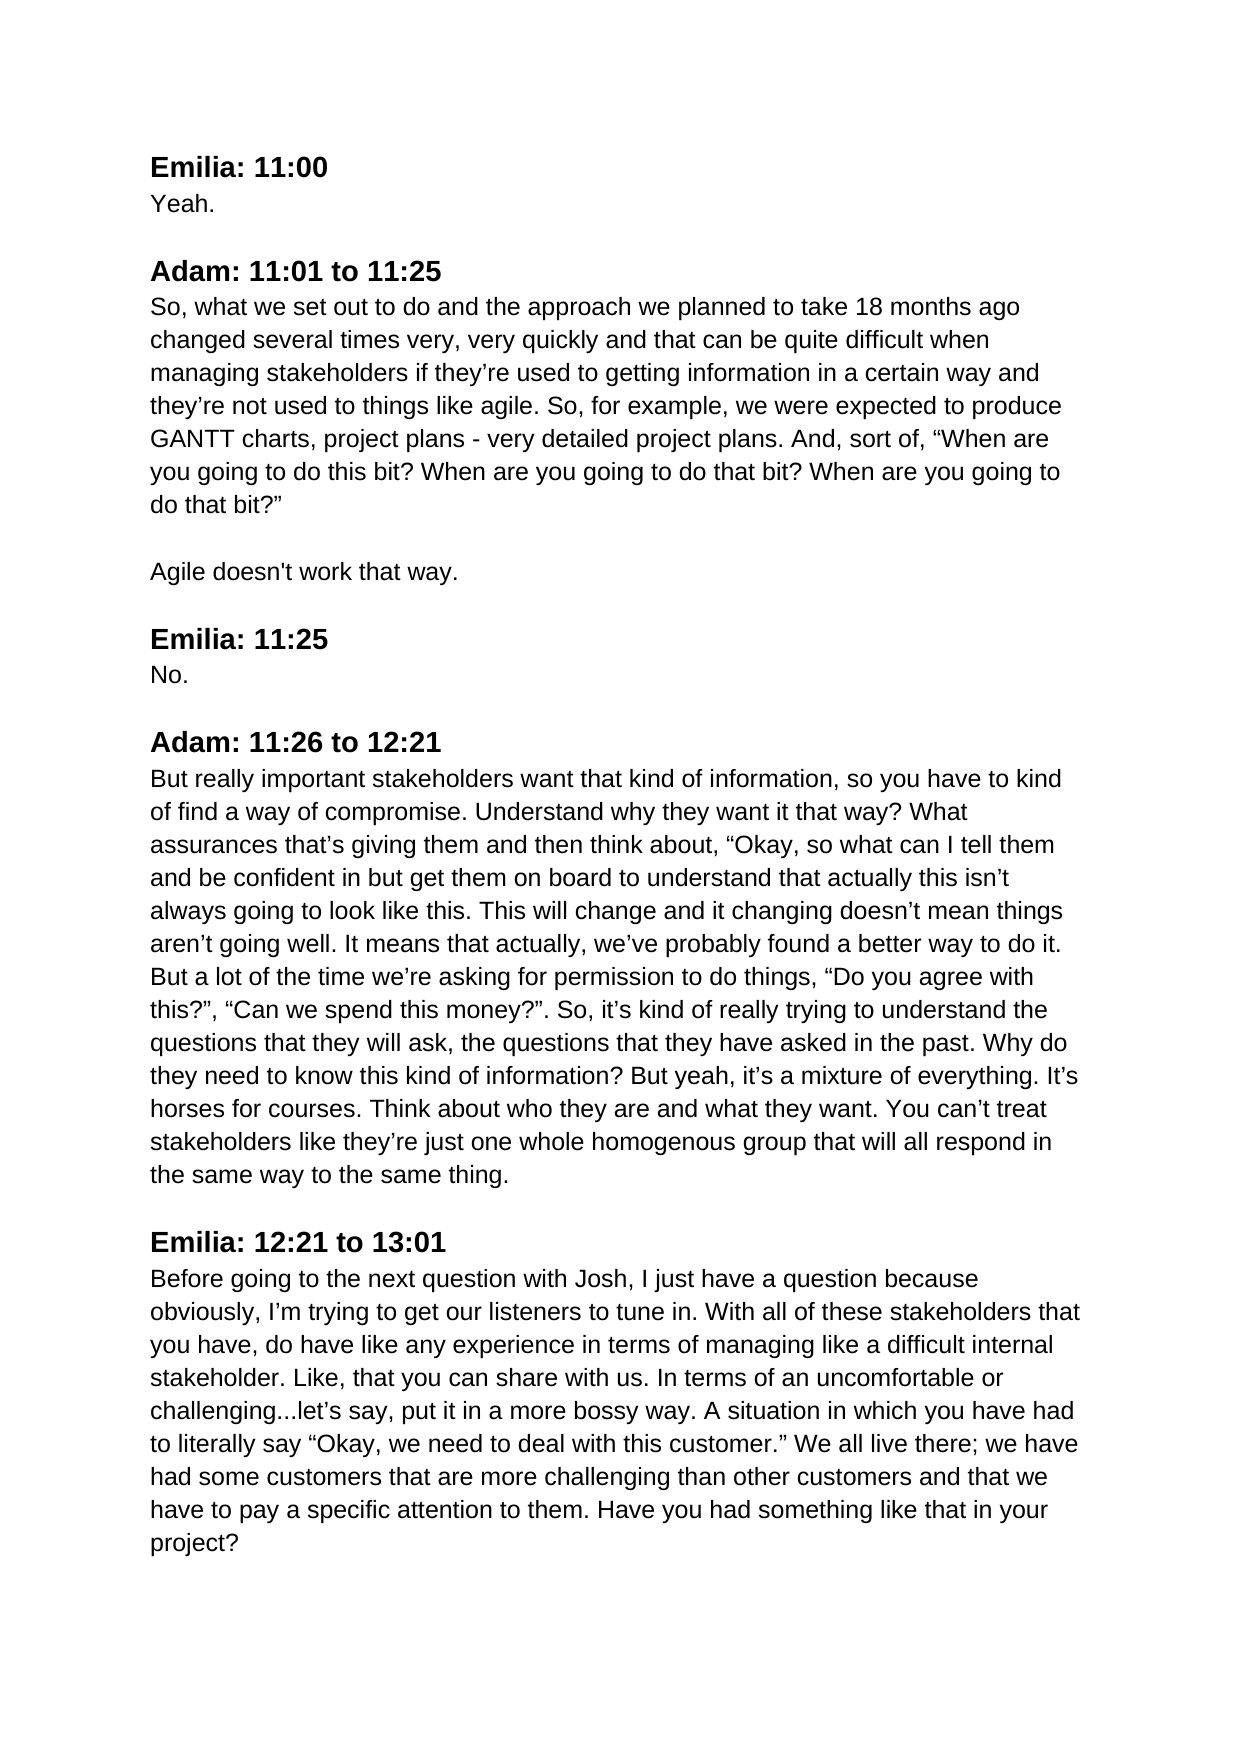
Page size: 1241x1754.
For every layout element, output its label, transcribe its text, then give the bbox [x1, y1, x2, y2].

text No. [150, 660, 1090, 689]
subtitle Adam: 11:26 to 12:21 [150, 725, 1090, 759]
text So, what we set out to do and the approach we planned to take 18 months ago changed several times very, very quickly and that can be quite difficult when managing stakeholders if they’re used to getting information in a certain way and they’re not used to things like agile. So, for example, we were expected to produce GANTT charts, project plans - very detailed project plans. And, sort of, “When are you going to do this bit? When are you going to do that bit? When are you going to do that bit?” [150, 292, 1090, 519]
text Agile doesn't work that way. [150, 556, 1090, 585]
subtitle Emilia: 12:21 to 13:01 [150, 1225, 1090, 1259]
subtitle Emilia: 11:00 [150, 150, 1090, 183]
subtitle Adam: 11:01 to 11:25 [150, 254, 1090, 287]
text But really important stakeholders want that kind of information, so you have to kind of find a way of compromise. Understand why they want it that way? What assurances that’s giving them and then think about, “Okay, so what can I tell them and be confident in but get them on board to understand that actually this isn’t always going to look like this. This will change and it changing doesn’t mean things aren’t going well. It means that actually, we’ve probably found a better way to do it. But a lot of the time we’re asking for permission to do things, “Do you agree with this?”, “Can we spend this money?”. So, it’s kind of really trying to understand the questions that they will ask, the questions that they have asked in the past. Why do they need to know this kind of information? But yeah, it’s a mixture of everything. It’s horses for courses. Think about who they are and what they want. You can’t treat stakeholders like they’re just one whole homogenous group that will all respond in the same way to the same thing. [150, 764, 1090, 1189]
text Before going to the next question with Josh, I just have a question because obviously, I’m trying to get our listeners to tune in. With all of these stakeholders that you have, do have like any experience in terms of managing like a difficult internal stakeholder. Like, that you can share with us. In terms of an uncomfortable or challenging...let’s say, put it in a more bossy way. A situation in which you have had to literally say “Okay, we need to deal with this customer.” We all live there; we have had some customers that are more challenging than other customers and that we have to pay a specific attention to them. Have you had something like that in your project? [150, 1264, 1090, 1557]
subtitle Emilia: 11:25 [150, 622, 1090, 655]
text Yeah. [150, 188, 1090, 217]
